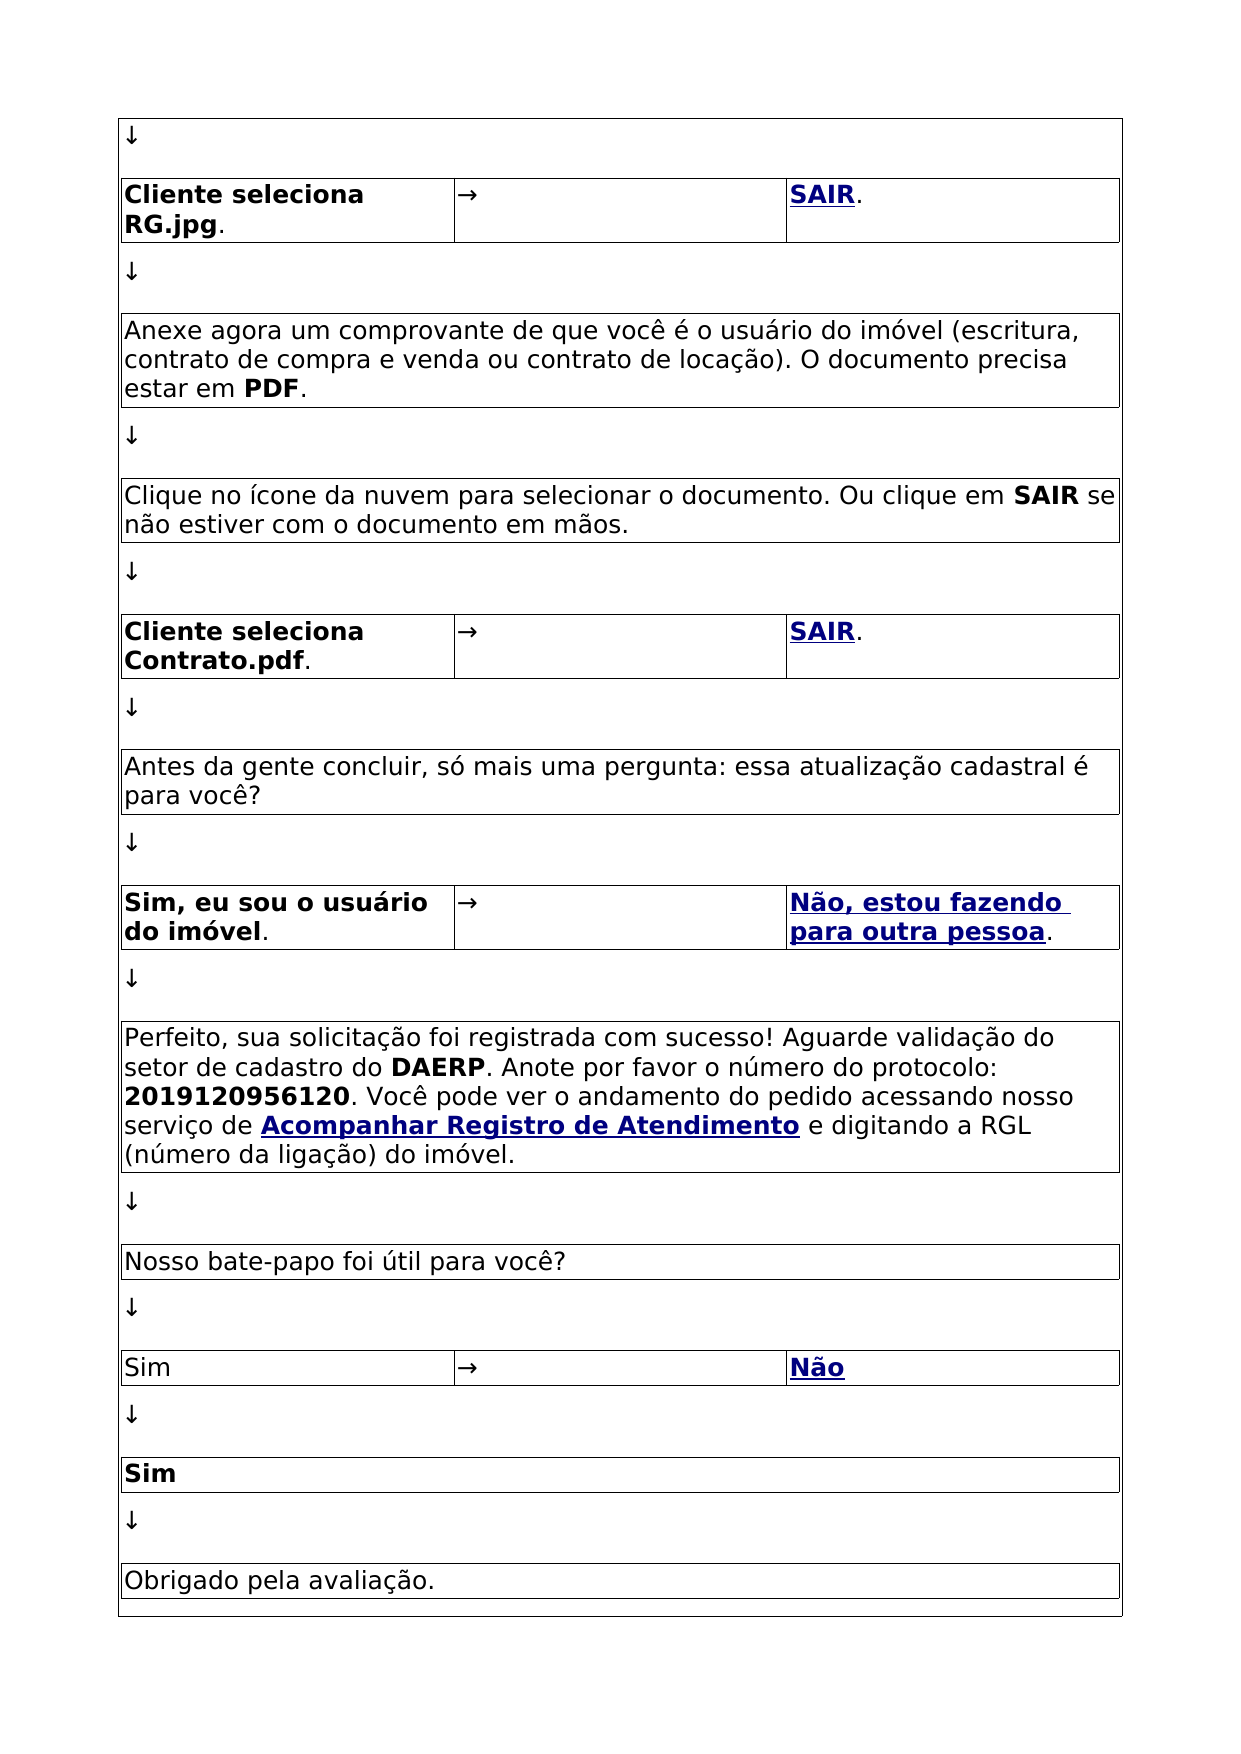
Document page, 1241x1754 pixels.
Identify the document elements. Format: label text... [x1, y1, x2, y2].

table_header Antes da gente concluir, só mais uma pergunta: essa atualização cadastral é para você? [122, 750, 1119, 813]
table_header → [455, 1351, 786, 1385]
table_header → [455, 179, 786, 242]
table_header Não [787, 1351, 1119, 1385]
table_header SAIR. [787, 179, 1119, 242]
table_header Clique no ícone da nuvem para selecionar o documento. Ou clique em SAIR se não estiver com o documento em mãos. [122, 479, 1119, 542]
table_header Sim [122, 1458, 1119, 1492]
table_header Perfeito, sua solicitação foi registrada com sucesso! Aguarde validação do setor de cadastro do DAERP. Anote por favor o número do protocolo: 2019120956120. Você pode ver o andamento do pedido acessando nosso serviço de Acompanhar Registro de Atendimento e digitando a RGL (número da ligação) do imóvel. [122, 1022, 1119, 1172]
table_header → [455, 615, 786, 678]
table_header ↓ ↓ ↓ ↓ ↓ ↓ ↓ ↓ ↓ ↓ ↓ [119, 119, 1122, 1616]
table_header SAIR. [787, 615, 1119, 678]
table_header Anexe agora um comprovante de que você é o usuário do imóvel (escritura, contrato de compra e venda ou contrato de locação). O documento precisa estar em PDF. [122, 314, 1119, 407]
table_header Nosso bate-papo foi útil para você? [122, 1245, 1119, 1279]
table_header Obrigado pela avaliação. [122, 1564, 1119, 1598]
table_header Cliente seleciona Contrato.pdf. [122, 615, 454, 678]
table_header Sim [122, 1351, 454, 1385]
table_header Não, estou fazendo para outra pessoa. [787, 886, 1119, 949]
table_header → [455, 886, 786, 949]
table_header Sim, eu sou o usuário do imóvel. [122, 886, 454, 949]
table_header Cliente seleciona RG.jpg. [122, 179, 454, 242]
